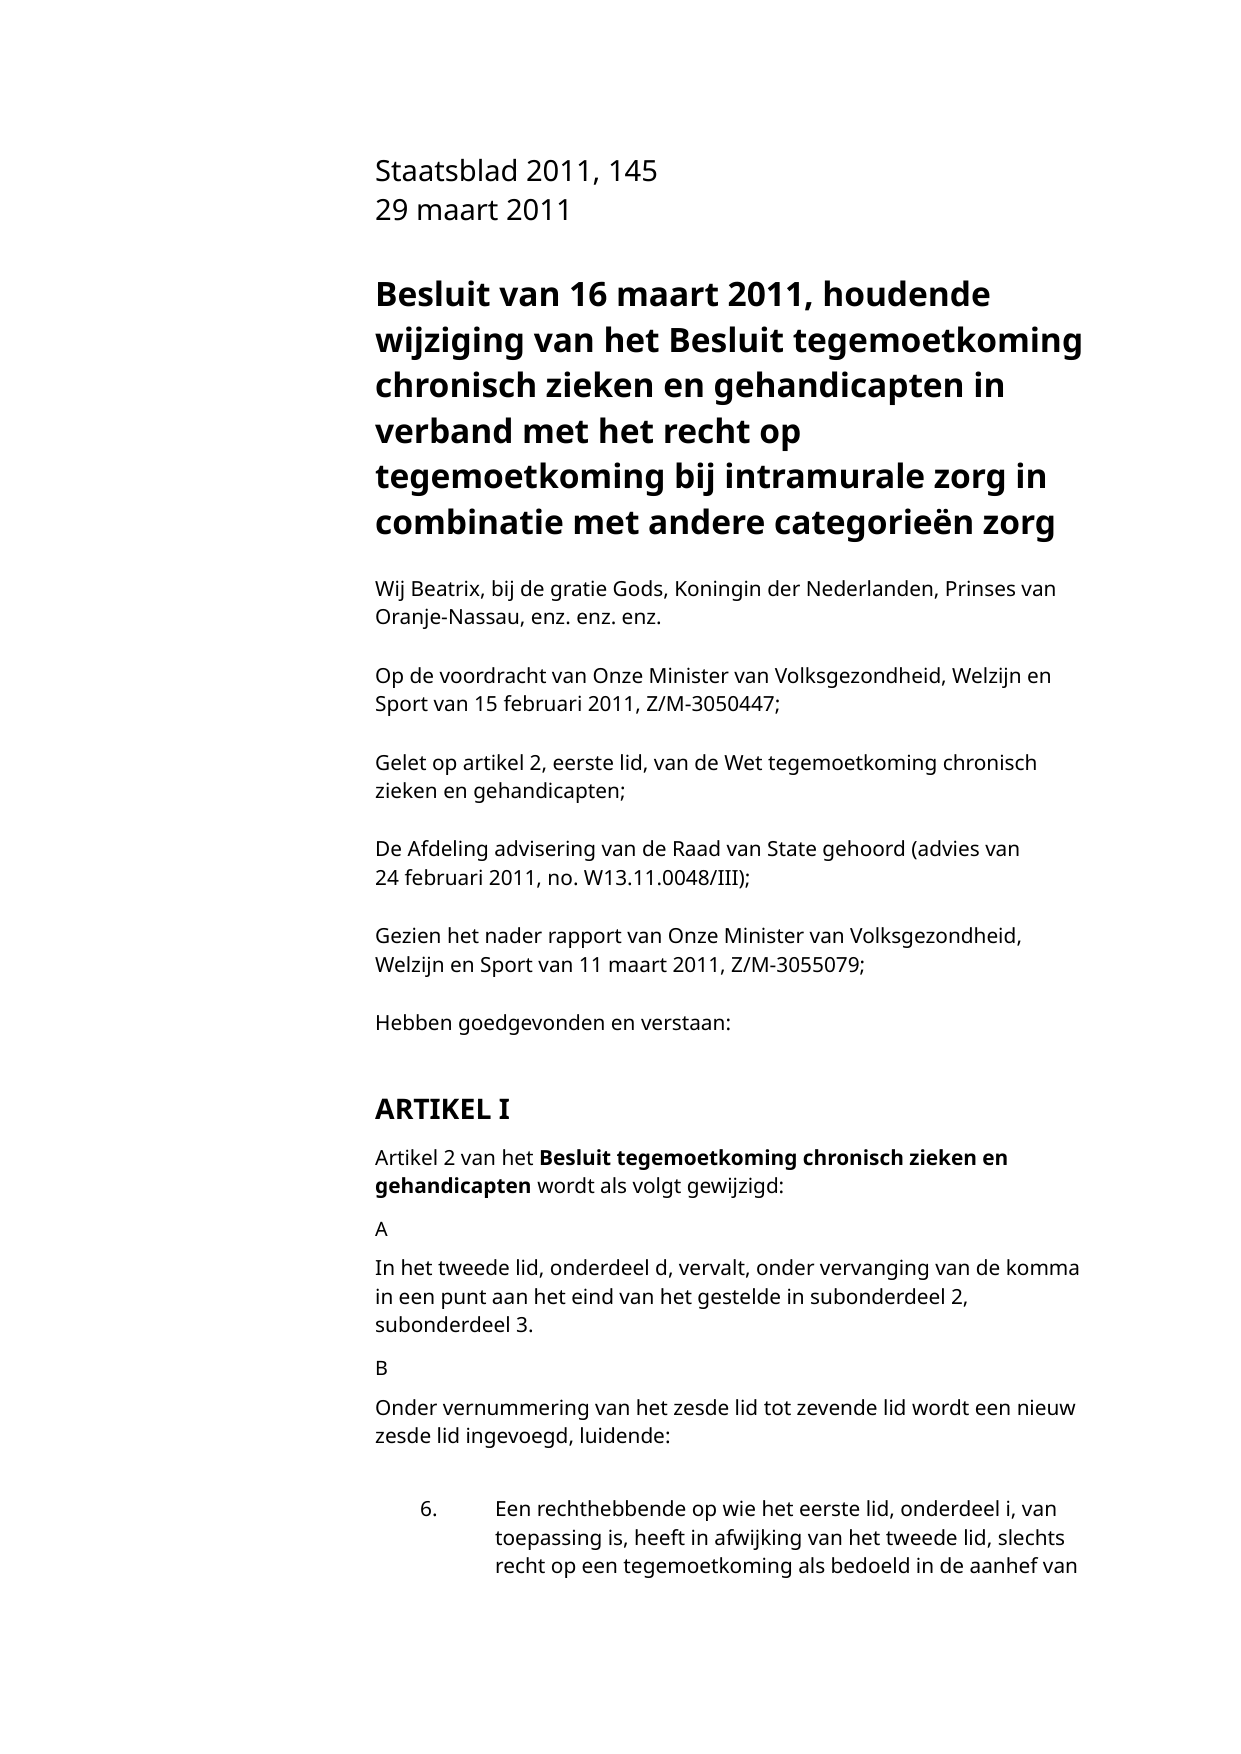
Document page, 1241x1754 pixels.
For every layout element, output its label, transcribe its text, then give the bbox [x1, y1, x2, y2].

text Hebben goedgevonden en verstaan: [375, 1008, 1090, 1037]
text Artikel 2 van het Besluit tegemoetkoming chronisch zieken en gehandicapten wordt als volgt gewijzigd: [375, 1143, 1090, 1200]
subtitle Besluit van 16 maart 2011, houdende wijziging van het Besluit tegemoetkoming chronisch zieken en gehandicapten in verband met het recht op tegemoetkoming bij intramurale zorg in combinatie met andere categorieën zorg [375, 271, 1090, 544]
text B [375, 1354, 1090, 1381]
text Gezien het nader rapport van Onze Minister van Volksgezondheid, Welzijn en Sport van 11 maart 2011, Z/M-3055079; [375, 921, 1090, 978]
text 29 maart 2011 [375, 190, 1090, 229]
text In het tweede lid, onderdeel d, vervalt, onder vervanging van de komma in een punt aan het eind van het gestelde in subonderdeel 2, subonderdeel 3. [375, 1253, 1090, 1339]
text Wij Beatrix, bij de gratie Gods, Koningin der Nederlanden, Prinses van Oranje-Nassau, enz. enz. enz. [375, 574, 1090, 631]
text Staatsblad 2011, 145 [375, 150, 1090, 190]
text Onder vernummering van het zesde lid tot zevende lid wordt een nieuw zesde lid ingevoegd, luidende: [375, 1393, 1090, 1449]
text De Afdeling advisering van de Raad van State gehoord (advies van 24 februari 2011, no. W13.11.0048/III); [375, 834, 1090, 891]
text Op de voordracht van Onze Minister van Volksgezondheid, Welzijn en Sport van 15 februari 2011, Z/M-3050447; [375, 661, 1090, 718]
list Een rechthebbende op wie het eerste lid, onderdeel i, van toepassing is, heeft in afwijking van het tweede lid, slechts recht op een tegemoetkoming als bedoeld in de aanhef van [420, 1494, 1090, 1580]
text Gelet op artikel 2, eerste lid, van de Wet tegemoetkoming chronisch zieken en gehandicapten; [375, 748, 1090, 804]
subtitle ARTIKEL I [375, 1089, 1090, 1128]
text A [375, 1215, 1090, 1242]
